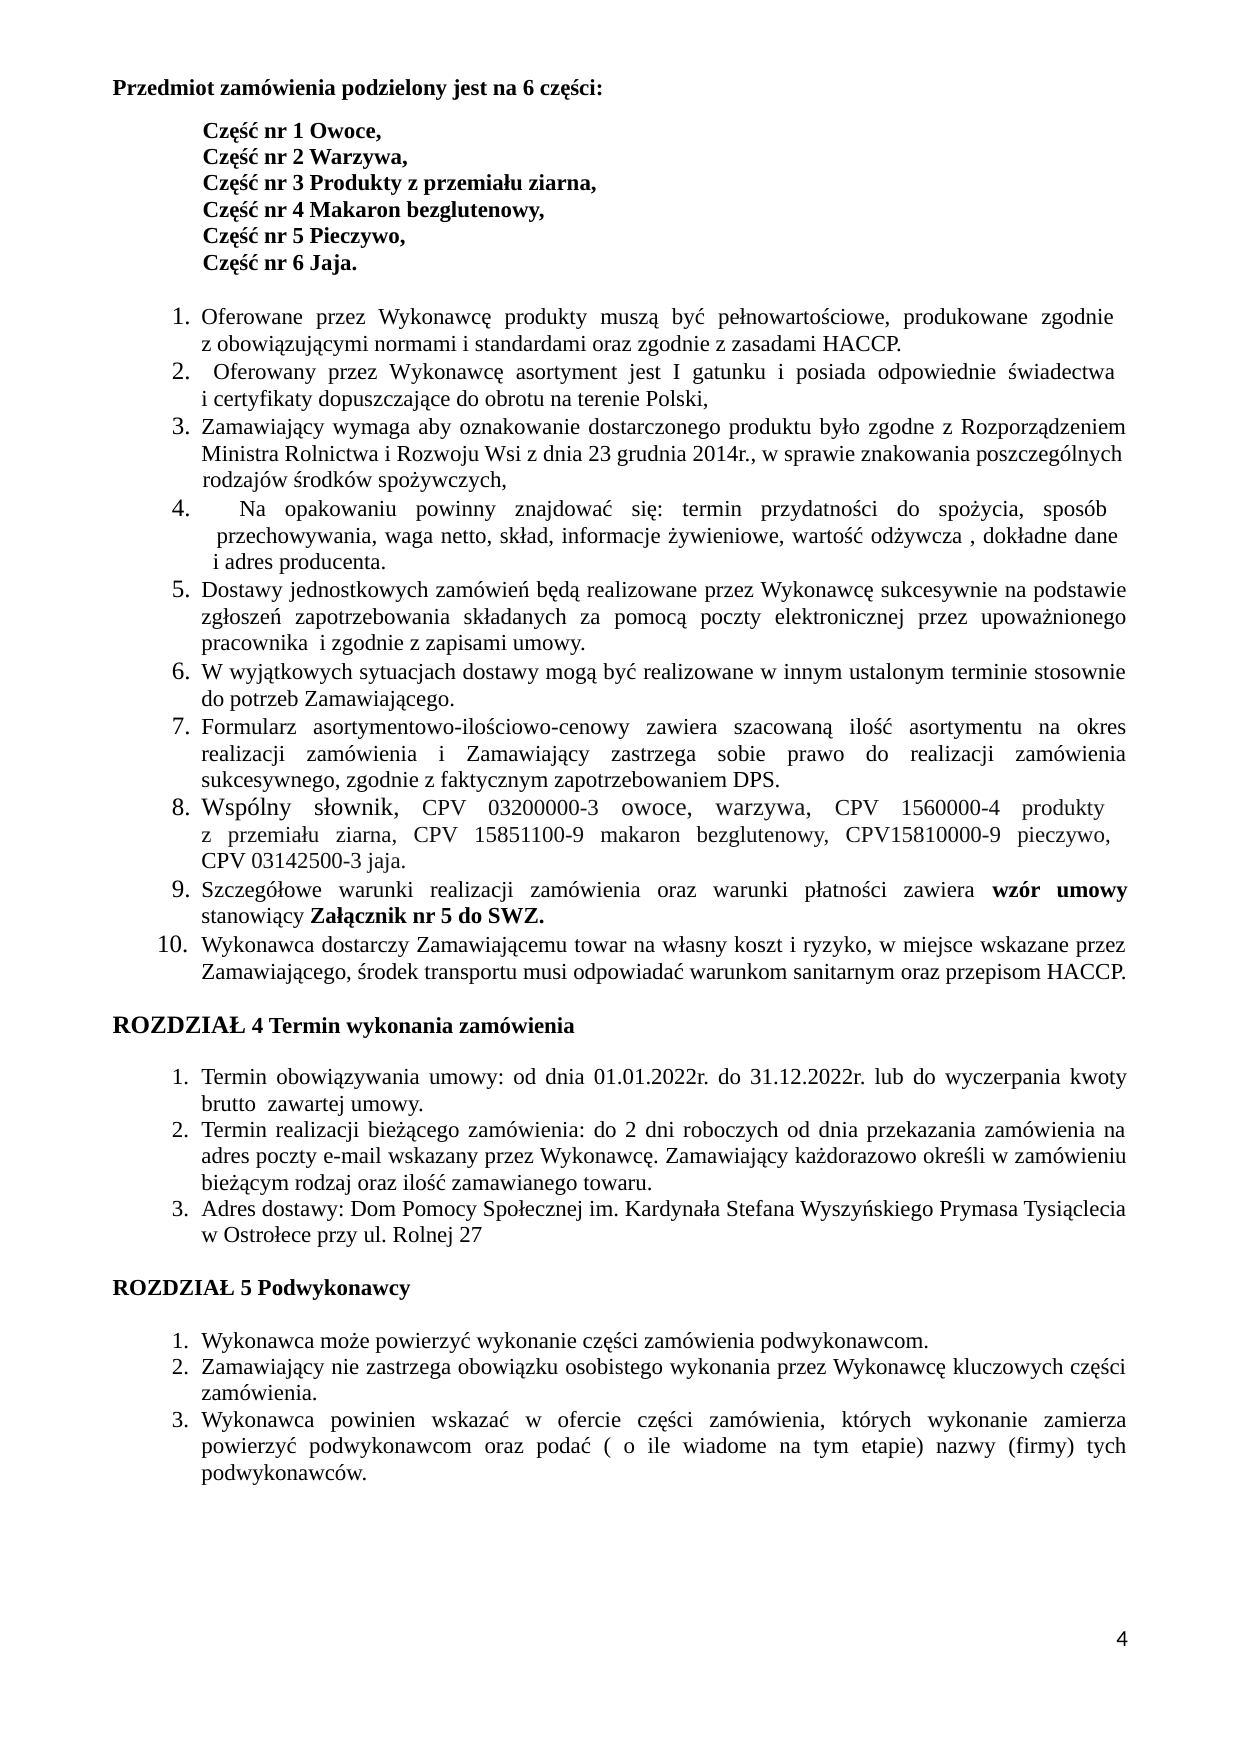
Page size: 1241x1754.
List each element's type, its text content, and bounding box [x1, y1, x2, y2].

list Termin realizacji bieżącego zamówienia: do 2 dni roboczych od dnia przekazania zamówienia na adres poczty e-mail wskazany przez Wykonawcę. Zamawiający każdorazowo określi w zamówieniu bieżącym rodzaj oraz ilość zamawianego towaru. [172, 1116, 1128, 1195]
text Przedmiot zamówienia podzielony jest na 6 części: [112, 74, 1128, 100]
list Na opakowaniu powinny znajdować się: termin przydatności do spożycia, sposób przechowywania, waga netto, skład, informacje żywieniowe, wartość odżywcza , dokładne dane i adres producenta. [172, 493, 1128, 574]
text rodzajów środków spożywczych, [179, 467, 1128, 493]
list Oferowany przez Wykonawcę asortyment jest I gatunku i posiada odpowiednie świadectwa i certyfikaty dopuszczające do obrotu na terenie Polski, [172, 356, 1128, 411]
list Szczegółowe warunki realizacji zamówienia oraz warunki płatności zawiera wzór umowy stanowiący Załącznik nr 5 do SWZ. [172, 874, 1128, 929]
list Wykonawca może powierzyć wykonanie części zamówienia podwykonawcom. [172, 1327, 1128, 1353]
text Część nr 6 Jaja. [179, 248, 1128, 275]
list Dostawy jednostkowych zamówień będą realizowane przez Wykonawcę sukcesywnie na podstawie zgłoszeń zapotrzebowania składanych za pomocą poczty elektronicznej przez upoważnionego pracownika i zgodnie z zapisami umowy. [172, 574, 1128, 656]
list Oferowane przez Wykonawcę produkty muszą być pełnowartościowe, produkowane zgodnie z obowiązującymi normami i standardami oraz zgodnie z zasadami HACCP. [172, 301, 1128, 356]
text Część nr 2 Warzywa, [179, 143, 1128, 169]
list Wykonawca dostarczy Zamawiającemu towar na własny koszt i ryzyko, w miejsce wskazane przez Zamawiającego, środek transportu musi odpowiadać warunkom sanitarnym oraz przepisom HACCP. [157, 929, 1128, 984]
text Część nr 5 Pieczywo, [179, 222, 1128, 248]
list Adres dostawy: Dom Pomocy Społecznej im. Kardynała Stefana Wyszyńskiego Prymasa Tysiąclecia w Ostrołece przy ul. Rolnej 27 [172, 1195, 1128, 1248]
list Formularz asortymentowo-ilościowo-cenowy zawiera szacowaną ilość asortymentu na okres realizacji zamówienia i Zamawiający zastrzega sobie prawo do realizacji zamówienia sukcesywnego, zgodnie z faktycznym zapotrzebowaniem DPS. [172, 711, 1128, 792]
text Część nr 3 Produkty z przemiału ziarna, [179, 169, 1128, 196]
text Część nr 4 Makaron bezglutenowy, [179, 196, 1128, 222]
list Zamawiający nie zastrzega obowiązku osobistego wykonania przez Wykonawcę kluczowych części zamówienia. [172, 1353, 1128, 1406]
list Termin obowiązywania umowy: od dnia 01.01.2022r. do 31.12.2022r. lub do wyczerpania kwoty brutto zawartej umowy. [172, 1063, 1128, 1116]
text ROZDZIAŁ 5 Podwykonawcy [112, 1274, 1128, 1300]
text Część nr 1 Owoce, [179, 117, 1128, 143]
text ROZDZIAŁ 4 Termin wykonania zamówienia [112, 1010, 1128, 1039]
list Wspólny słownik, CPV 03200000-3 owoce, warzywa, CPV 1560000-4 produkty z przemiału ziarna, CPV 15851100-9 makaron bezglutenowy, CPV15810000-9 pieczywo, CPV 03142500-3 jaja. [172, 792, 1128, 874]
list W wyjątkowych sytuacjach dostawy mogą być realizowane w innym ustalonym terminie stosownie do potrzeb Zamawiającego. [172, 656, 1128, 711]
list Wykonawca powinien wskazać w ofercie części zamówienia, których wykonanie zamierza powierzyć podwykonawcom oraz podać ( o ile wiadome na tym etapie) nazwy (firmy) tych podwykonawców. [172, 1406, 1128, 1485]
list Zamawiający wymaga aby oznakowanie dostarczonego produktu było zgodne z Rozporządzeniem Ministra Rolnictwa i Rozwoju Wsi z dnia 23 grudnia 2014r., w sprawie znakowania poszczególnych [172, 411, 1128, 467]
